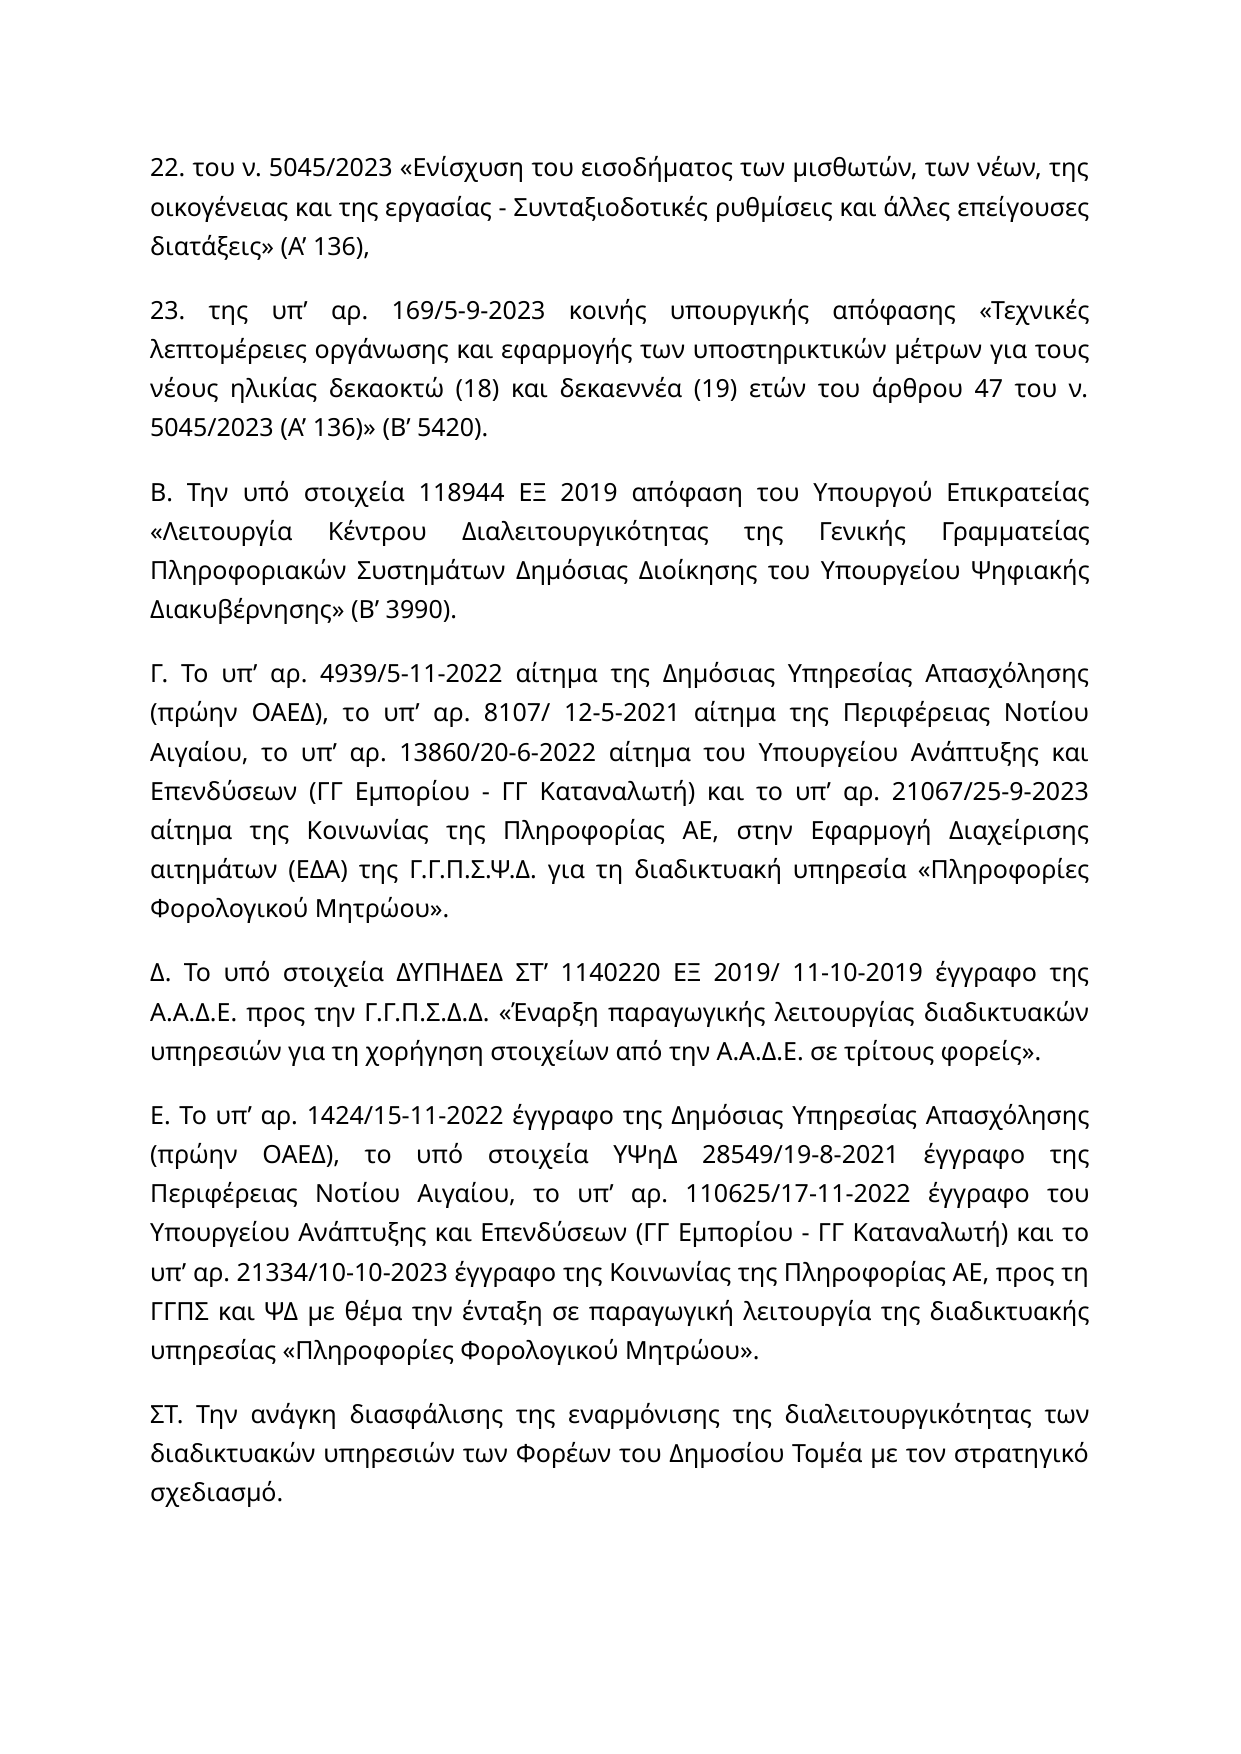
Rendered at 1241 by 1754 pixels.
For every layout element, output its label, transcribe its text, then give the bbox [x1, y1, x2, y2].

text Ε. Το υπ’ αρ. 1424/15-11-2022 έγγραφο της Δημόσιας Υπηρεσίας Απασχόλησης (πρώην ΟΑΕΔ), το υπό στοιχεία ΥΨηΔ 28549/19-8-2021 έγγραφο της Περιφέρειας Νοτίου Αιγαίου, το υπ’ αρ. 110625/17-11-2022 έγγραφο του Υπουργείου Ανάπτυξης και Επενδύσεων (ΓΓ Εμπορίου - ΓΓ Καταναλωτή) και το υπ’ αρ. 21334/10-10-2023 έγγραφο της Κοινωνίας της Πληροφορίας ΑΕ, προς τη ΓΓΠΣ και ΨΔ με θέμα την ένταξη σε παραγωγική λειτουργία της διαδικτυακής υπηρεσίας «Πληροφορίες Φορολογικού Μητρώου». [150, 1097, 1090, 1367]
text Γ. Το υπ’ αρ. 4939/5-11-2022 αίτημα της Δημόσιας Υπηρεσίας Απασχόλησης (πρώην ΟΑΕΔ), το υπ’ αρ. 8107/ 12-5-2021 αίτημα της Περιφέρειας Νοτίου Αιγαίου, το υπ’ αρ. 13860/20-6-2022 αίτημα του Υπουργείου Ανάπτυξης και Επενδύσεων (ΓΓ Εμπορίου - ΓΓ Καταναλωτή) και το υπ’ αρ. 21067/25-9-2023 αίτημα της Κοινωνίας της Πληροφορίας ΑΕ, στην Εφαρμογή Διαχείρισης αιτημάτων (ΕΔΑ) της Γ.Γ.Π.Σ.Ψ.Δ. για τη διαδικτυακή υπηρεσία «Πληροφορίες Φορολογικού Μητρώου». [150, 656, 1090, 925]
text ΣΤ. Την ανάγκη διασφάλισης της εναρμόνισης της διαλειτουργικότητας των διαδικτυακών υπηρεσιών των Φορέων του Δημοσίου Τομέα με τον στρατηγικό σχεδιασμό. [150, 1397, 1090, 1509]
text 22. του ν. 5045/2023 «Ενίσχυση του εισοδήματος των μισθωτών, των νέων, της οικογένειας και της εργασίας - Συνταξιοδοτικές ρυθμίσεις και άλλες επείγουσες διατάξεις» (Α’ 136), [150, 150, 1090, 262]
text Δ. Το υπό στοιχεία ΔΥΠΗΔΕΔ ΣΤ’ 1140220 ΕΞ 2019/ 11-10-2019 έγγραφο της Α.Α.Δ.Ε. προς την Γ.Γ.Π.Σ.Δ.Δ. «Έναρξη παραγωγικής λειτουργίας διαδικτυακών υπηρεσιών για τη χορήγηση στοιχείων από την Α.Α.Δ.Ε. σε τρίτους φορείς». [150, 955, 1090, 1067]
text Β. Την υπό στοιχεία 118944 ΕΞ 2019 απόφαση του Υπουργού Επικρατείας «Λειτουργία Κέντρου Διαλειτουργικότητας της Γενικής Γραμματείας Πληροφοριακών Συστημάτων Δημόσιας Διοίκησης του Υπουργείου Ψηφιακής Διακυβέρνησης» (Β’ 3990). [150, 474, 1090, 626]
text 23. της υπ’ αρ. 169/5-9-2023 κοινής υπουργικής απόφασης «Τεχνικές λεπτομέρειες οργάνωσης και εφαρμογής των υποστηρικτικών μέτρων για τους νέους ηλικίας δεκαοκτώ (18) και δεκαεννέα (19) ετών του άρθρου 47 του ν. 5045/2023 (Α’ 136)» (Β’ 5420). [150, 292, 1090, 444]
